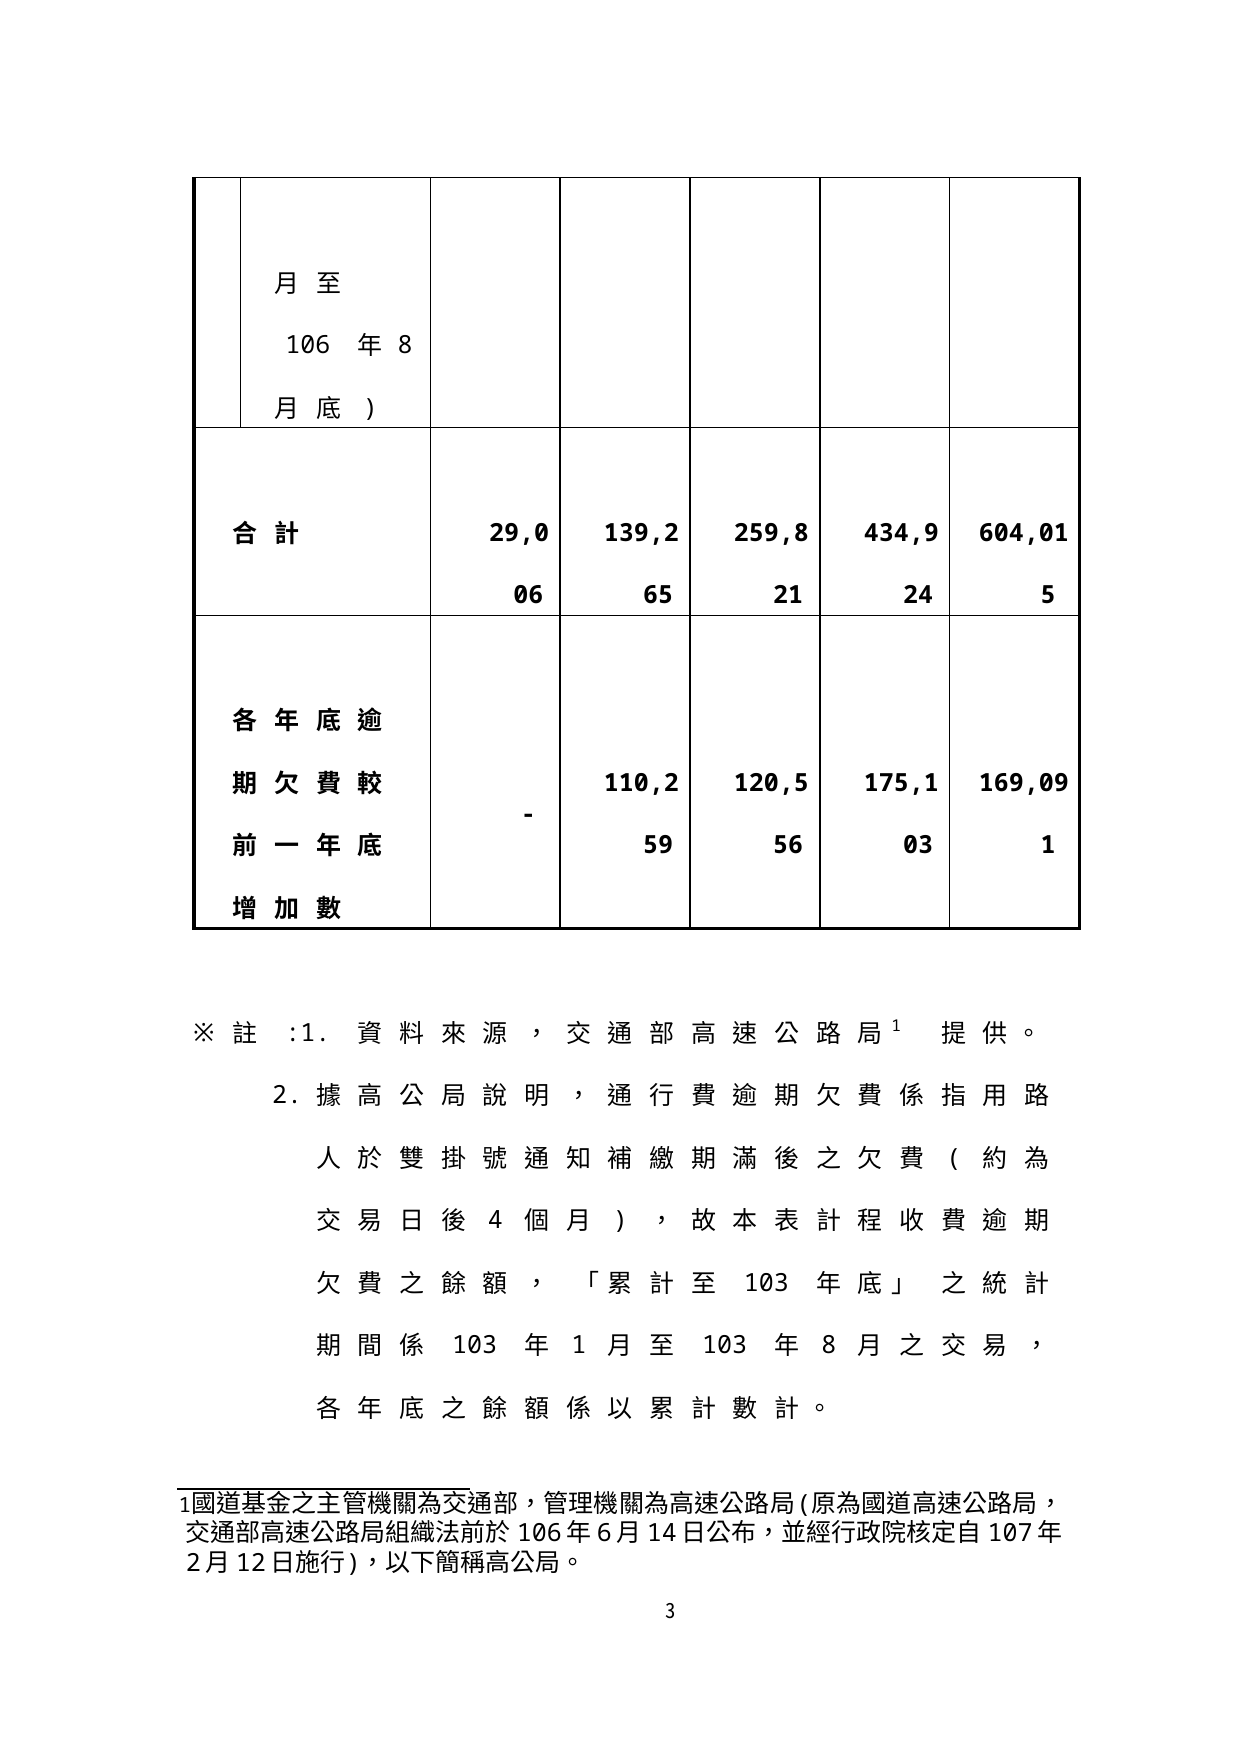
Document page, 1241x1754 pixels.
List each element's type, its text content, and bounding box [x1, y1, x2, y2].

table_cell 139,265 [561, 428, 689, 615]
table_cell 175,103 [821, 616, 949, 927]
table_cell 434,924 [821, 428, 949, 615]
table_cell 169,091 [950, 616, 1078, 927]
text ※註:1.資料來源，交通部高速公路局提供。 [183, 990, 1058, 1052]
table_cell 29,006 [431, 428, 559, 615]
table_cell 合計 [196, 428, 430, 615]
table_cell [950, 178, 1078, 427]
table_cell [821, 178, 949, 427]
table_cell 各年底逾期欠費較前一年底增加數 [196, 616, 430, 927]
table_cell 月至 106年8月底) [241, 178, 430, 427]
table_cell [691, 178, 819, 427]
table_cell 604,015 [950, 428, 1078, 615]
table_cell 110,259 [561, 616, 689, 927]
text 2.據高公局說明，通行費逾期欠費係指用路人於雙掛號通知補繳期滿後之欠費(約為交易日後4個月)，故本表計程收費逾期欠費之餘額，「累計至103年底」之統計期間係103年1月至103年8月之交易，各年底之餘額係以累計數計。 [242, 1052, 1058, 1427]
table_cell - [431, 178, 559, 427]
table_cell [561, 178, 689, 427]
table_cell 259,821 [691, 428, 819, 615]
text 國道基金之主管機關為交通部，管理機關為高速公路局(原為國道高速公路局，交通部高速公路局組織法前於106年6月14日公布，並經行政院核定自107年2月12日施行)，以下簡稱高公局。 [178, 1489, 1063, 1577]
table_cell 120,556 [691, 616, 819, 927]
table_cell [196, 178, 240, 427]
table_cell - [431, 616, 559, 927]
